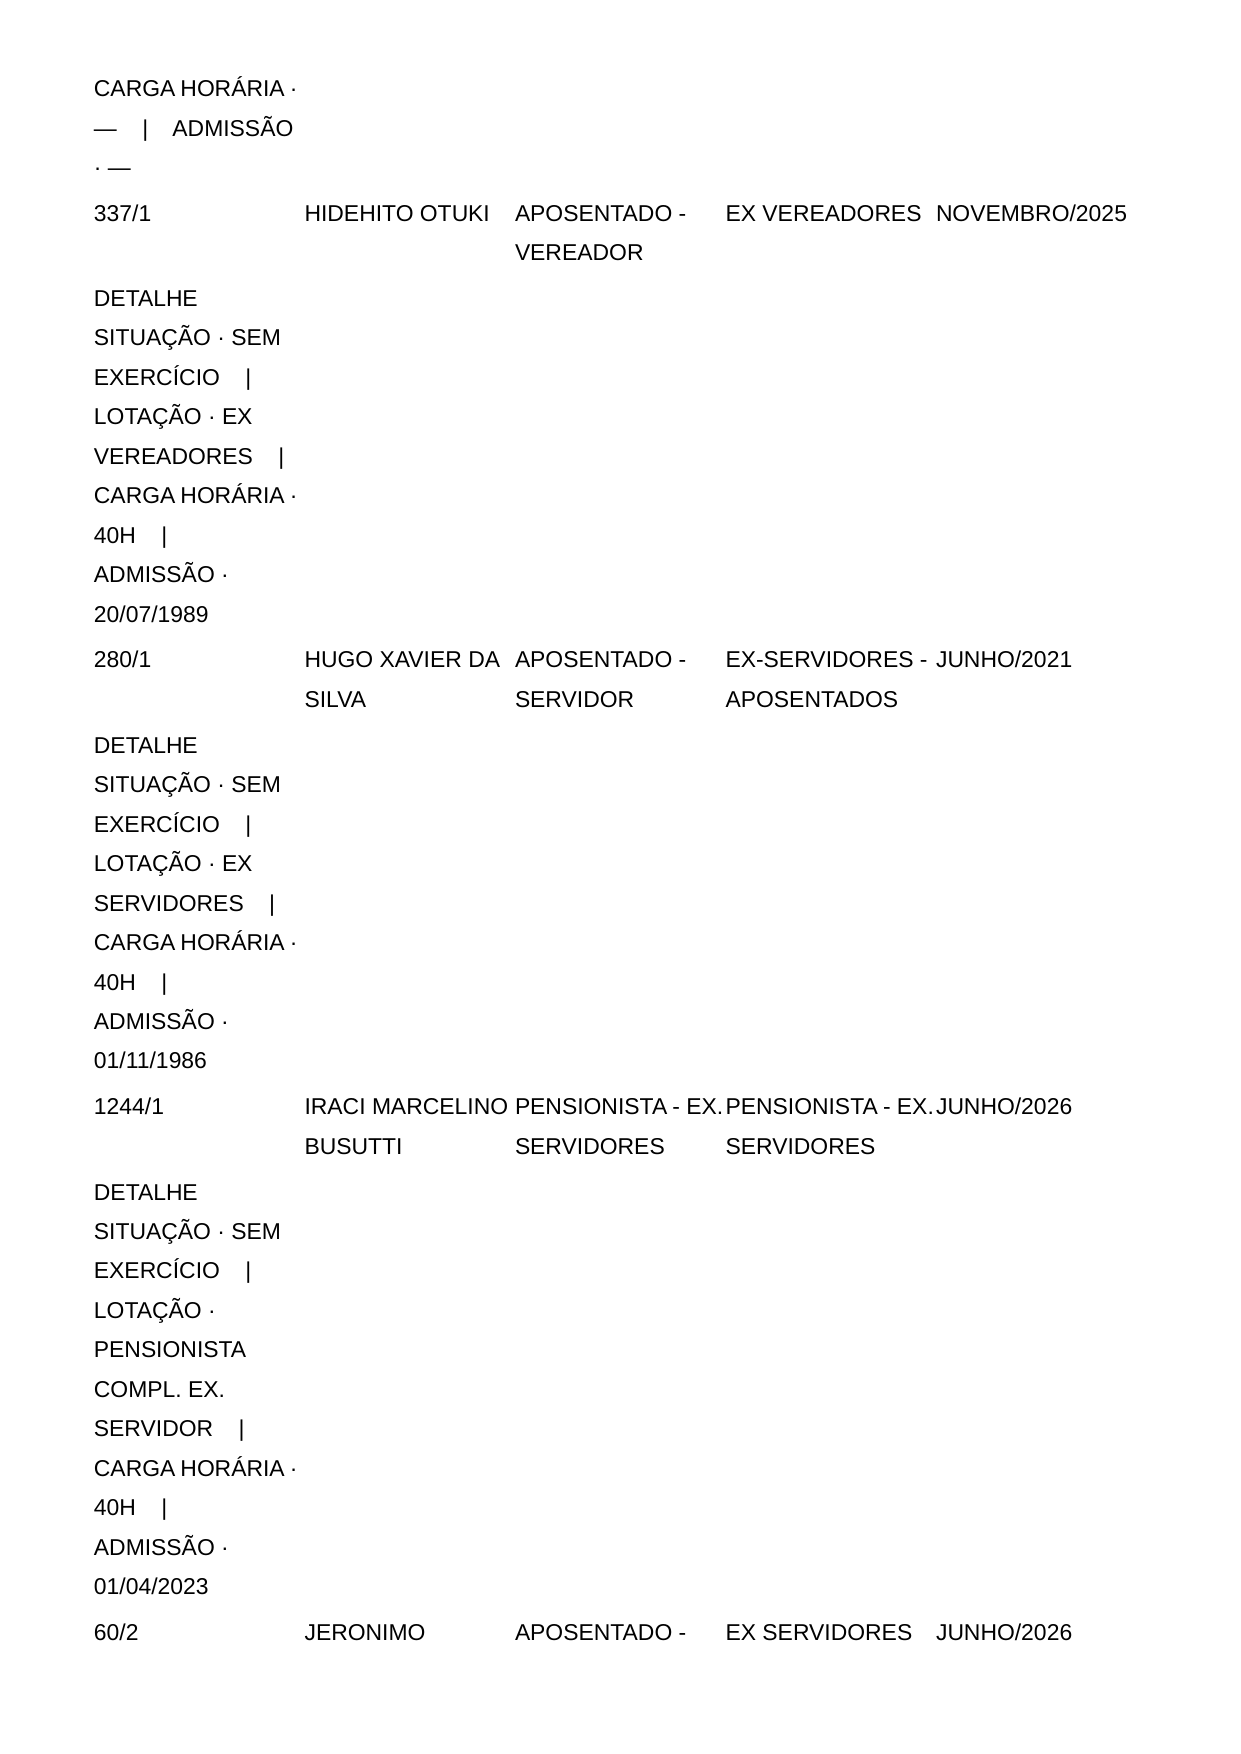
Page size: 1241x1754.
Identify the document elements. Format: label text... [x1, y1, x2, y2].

table_cell PENSIONISTA - EX. SERVIDORES [515, 1093, 725, 1178]
table_cell 337/1 [94, 200, 304, 285]
table_cell 280/1 [94, 646, 304, 732]
table_cell NOVEMBRO/2025 [936, 200, 1146, 285]
table_cell DETALHE SITUAÇÃO · SEM EXERCÍCIO | LOTAÇÃO · EX SERVIDORES | CARGA HORÁRIA · 40H | ADMISSÃO · 01/11/1986 [94, 732, 304, 1093]
table_cell HIDEHITO OTUKI [304, 200, 515, 285]
table_cell JERONIMO [304, 1619, 515, 1665]
table_cell EX VEREADORES [725, 200, 936, 285]
table_cell IRACI MARCELINO BUSUTTI [304, 1093, 515, 1178]
table_cell DETALHE SITUAÇÃO · SEM EXERCÍCIO | LOTAÇÃO · EX VEREADORES | CARGA HORÁRIA · 40H | ADMISSÃO · 20/07/1989 [94, 285, 304, 646]
table_cell EX-SERVIDORES - APOSENTADOS [725, 646, 936, 732]
table_cell APOSENTADO [515, 1619, 725, 1665]
table_cell APOSENTADO - SERVIDOR [515, 646, 725, 732]
table_cell APOSENTADO - VEREADOR [515, 200, 725, 285]
table_cell 60/2 [94, 1619, 304, 1665]
table_cell PENSIONISTA - EX. SERVIDORES [725, 1093, 936, 1178]
table_cell EX SERVIDORES [725, 1619, 936, 1665]
table_cell JUNHO/2021 [936, 646, 1146, 732]
table_cell JUNHO/2026 [936, 1619, 1146, 1665]
table_cell DETALHE SITUAÇÃO · SEM EXERCÍCIO | LOTAÇÃO · PENSIONISTA COMPL. EX. SERVIDOR | CARGA HORÁRIA · 40H | ADMISSÃO · 01/04/2023 [94, 1179, 304, 1619]
table_cell 1244/1 [94, 1093, 304, 1178]
table_cell HUGO XAVIER DA SILVA [304, 646, 515, 732]
table_cell JUNHO/2026 [936, 1093, 1146, 1178]
table_cell DETALHE SITUAÇÃO · — | LOTAÇÃO · — | CARGA HORÁRIA · — | ADMISSÃO · — [94, 75, 304, 200]
